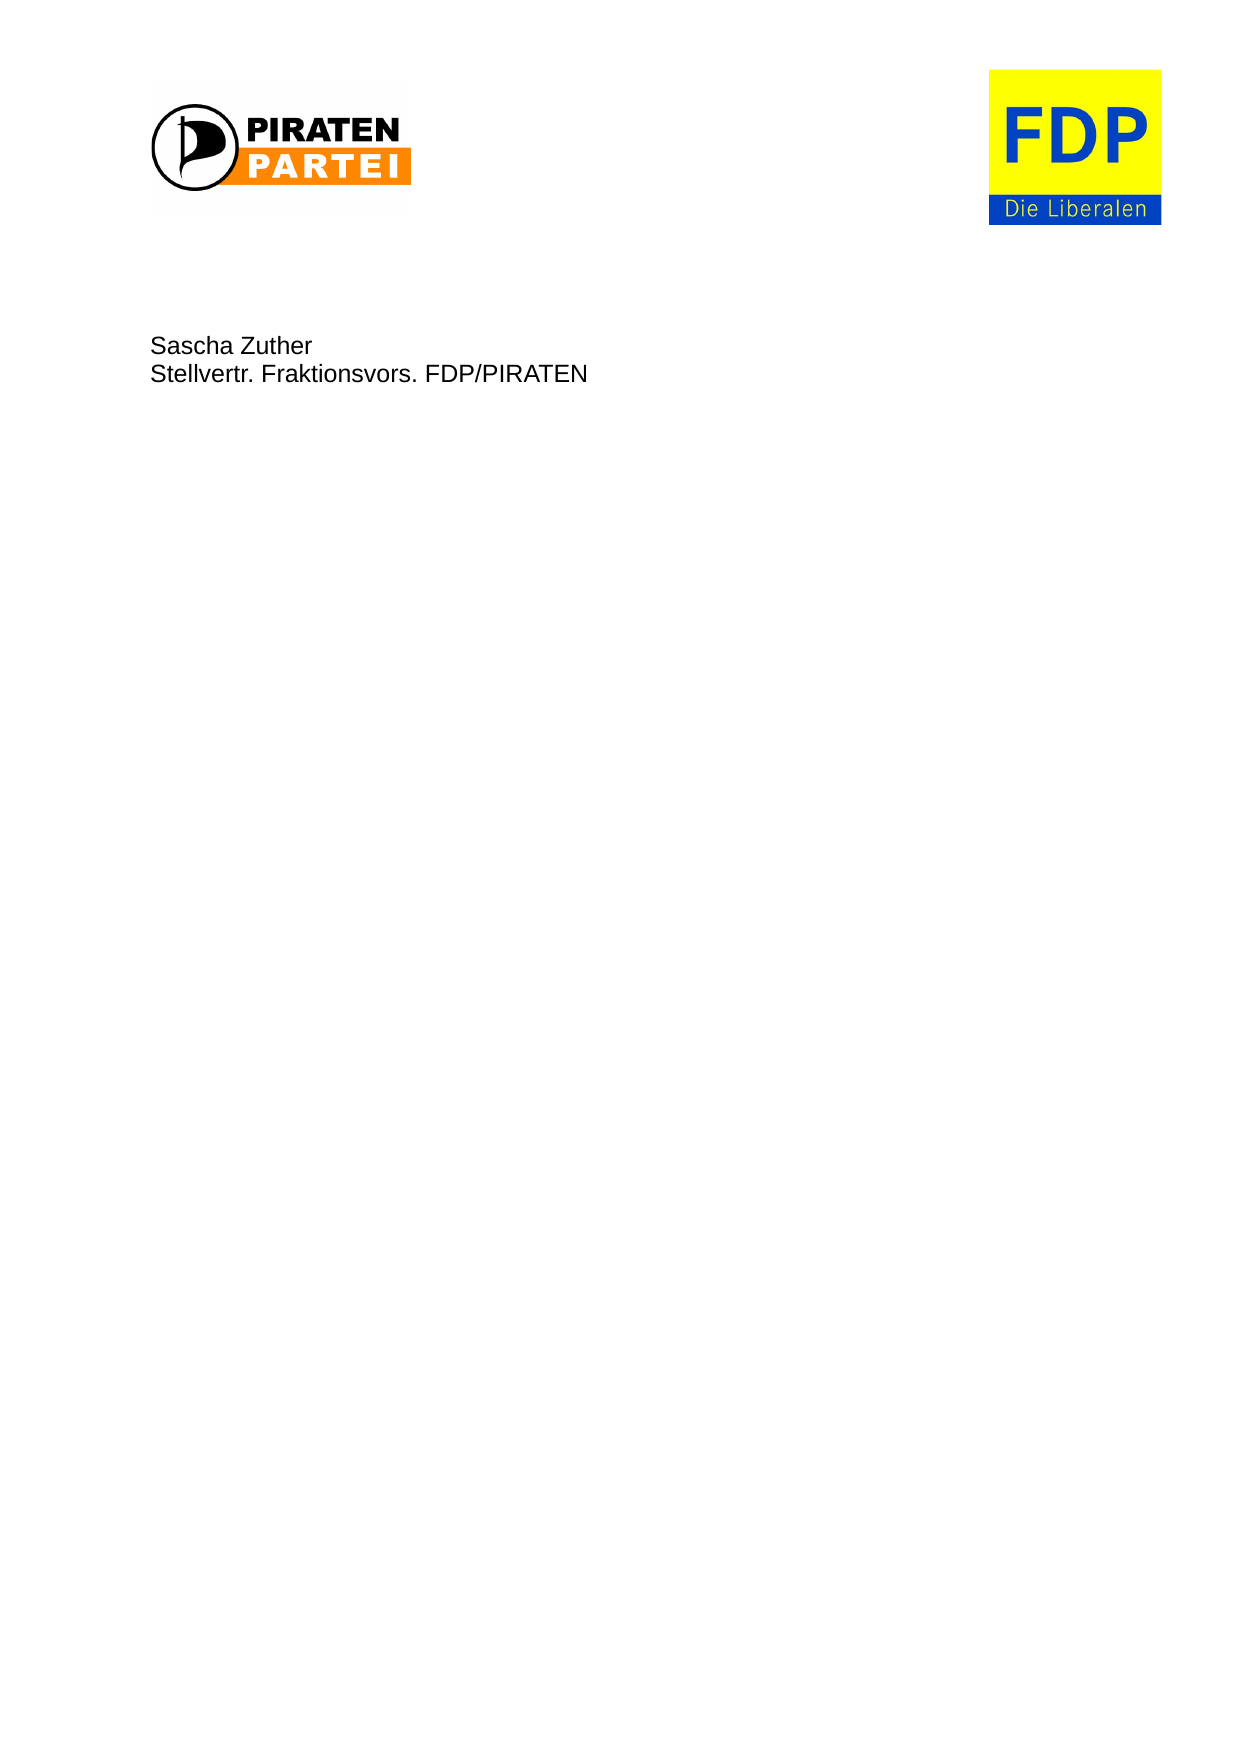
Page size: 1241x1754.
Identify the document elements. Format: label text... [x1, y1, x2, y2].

picture [151, 75, 411, 220]
text Stellvertr. Fraktionsvors. FDP/PIRATEN [150, 359, 851, 388]
picture [989, 69, 1162, 225]
text Sascha Zuther [150, 331, 851, 359]
